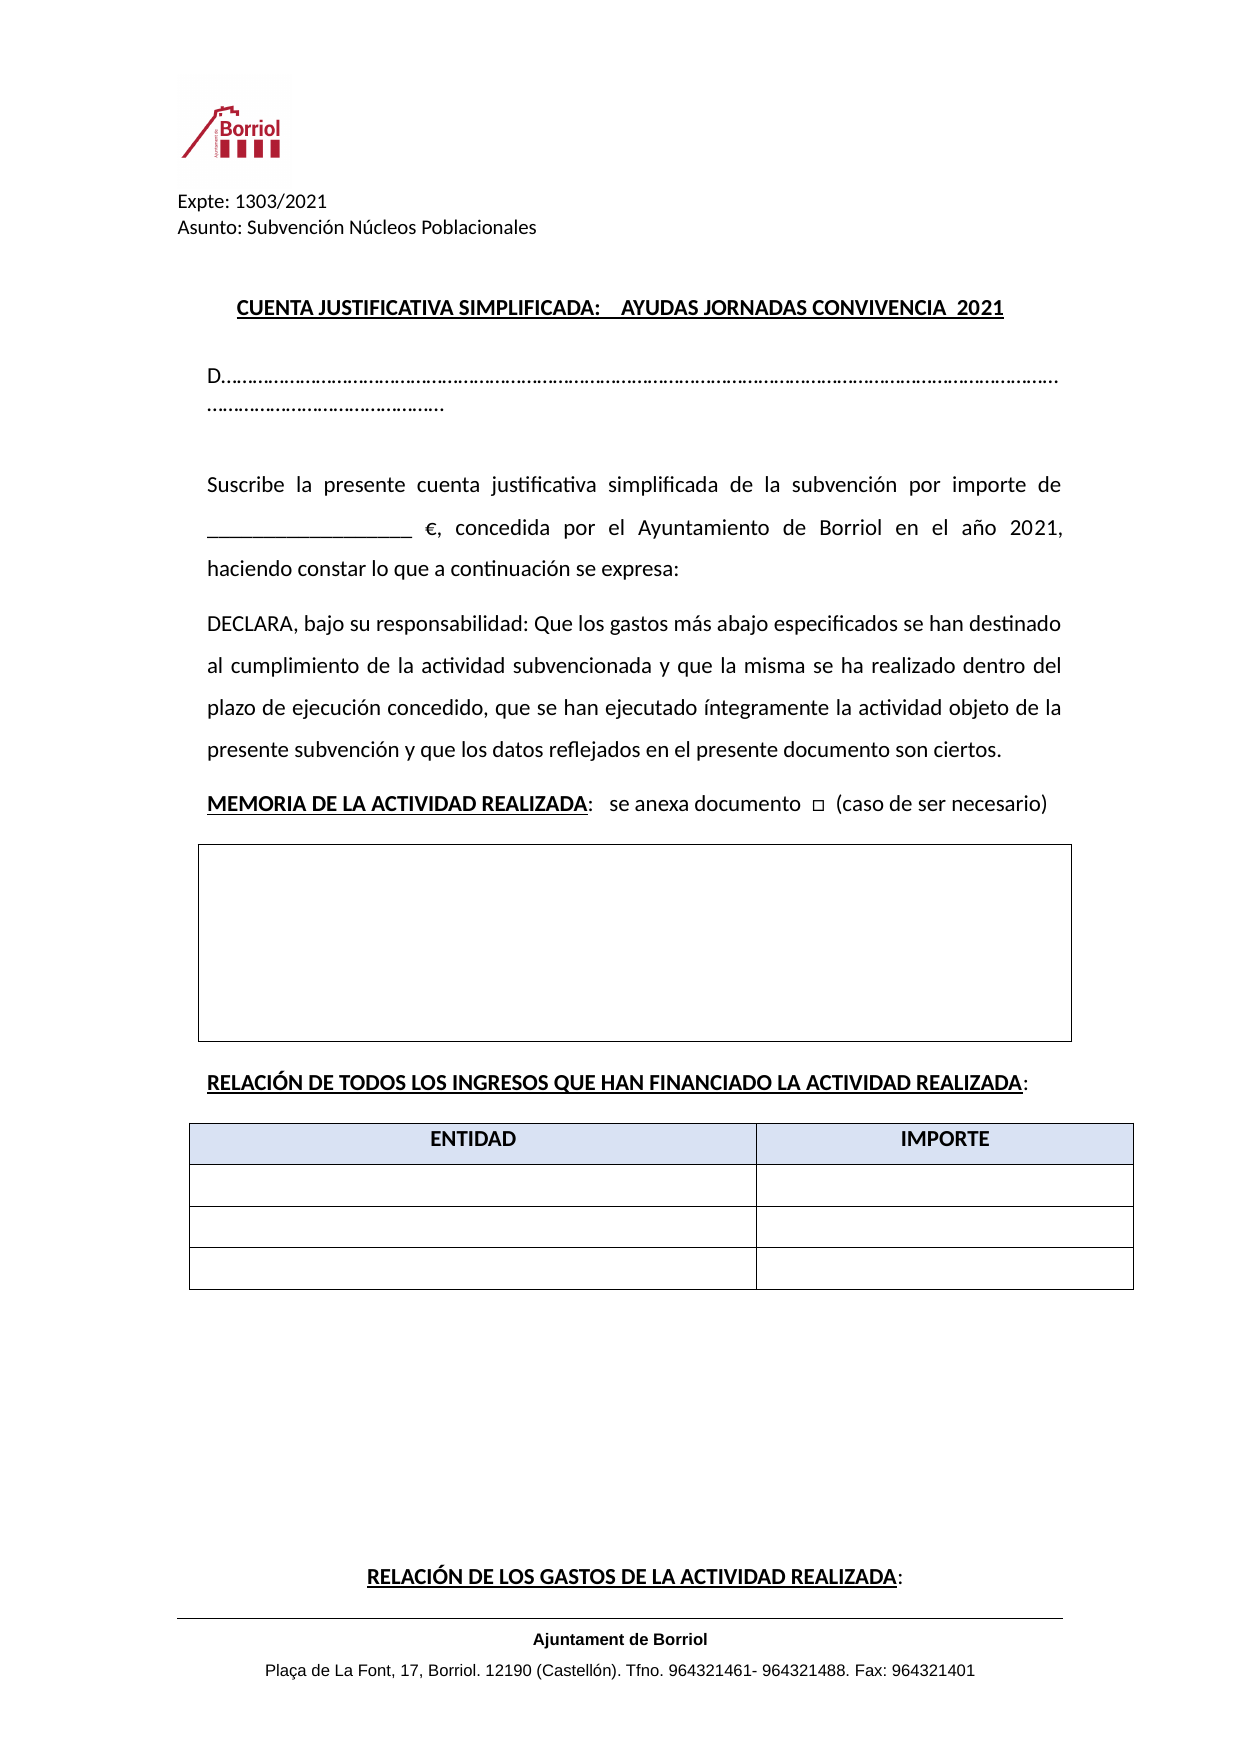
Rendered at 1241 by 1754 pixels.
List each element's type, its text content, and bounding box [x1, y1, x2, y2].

text Suscribe la presente cuenta justificativa simplificada de la subvención por importe de __________________ €, concedida por el Ayuntamiento de Borriol en el año 2021, haciendo constar lo que a continuación se expresa: [207, 471, 1063, 583]
table_header ENTIDAD [190, 1124, 756, 1164]
table_header IMPORTE [757, 1124, 1133, 1164]
text D…………………………………………………………………………………………………………………………………………………………………………………… [207, 362, 1063, 418]
text RELACIÓN DE TODOS LOS INGRESOS QUE HAN FINANCIADO LA ACTIVIDAD REALIZADA: [207, 1068, 1063, 1096]
table_cell [190, 1248, 756, 1289]
text MEMORIA DE LA ACTIVIDAD REALIZADA: se anexa documento □ (caso de ser necesario) [207, 789, 1063, 817]
table_cell [190, 1165, 756, 1206]
table_cell [190, 1207, 756, 1247]
table_cell [757, 1165, 1133, 1206]
picture [177, 74, 292, 189]
text DECLARA, bajo su responsabilidad: Que los gastos más abajo especificados se han destinado al cumplimiento de la actividad subvencionada y que la misma se ha realizado dentro del plazo de ejecución concedido, que se han ejecutado íntegramente la actividad objeto de la presente subvención y que los datos reflejados en el presente documento son ciertos. [207, 609, 1063, 763]
text CUENTA JUSTIFICATIVA SIMPLIFICADA: AYUDAS JORNADAS CONVIVENCIA 2021 [177, 293, 1063, 321]
table_cell [757, 1248, 1133, 1289]
table_cell [757, 1207, 1133, 1247]
text RELACIÓN DE LOS GASTOS DE LA ACTIVIDAD REALIZADA: [207, 1562, 1063, 1590]
